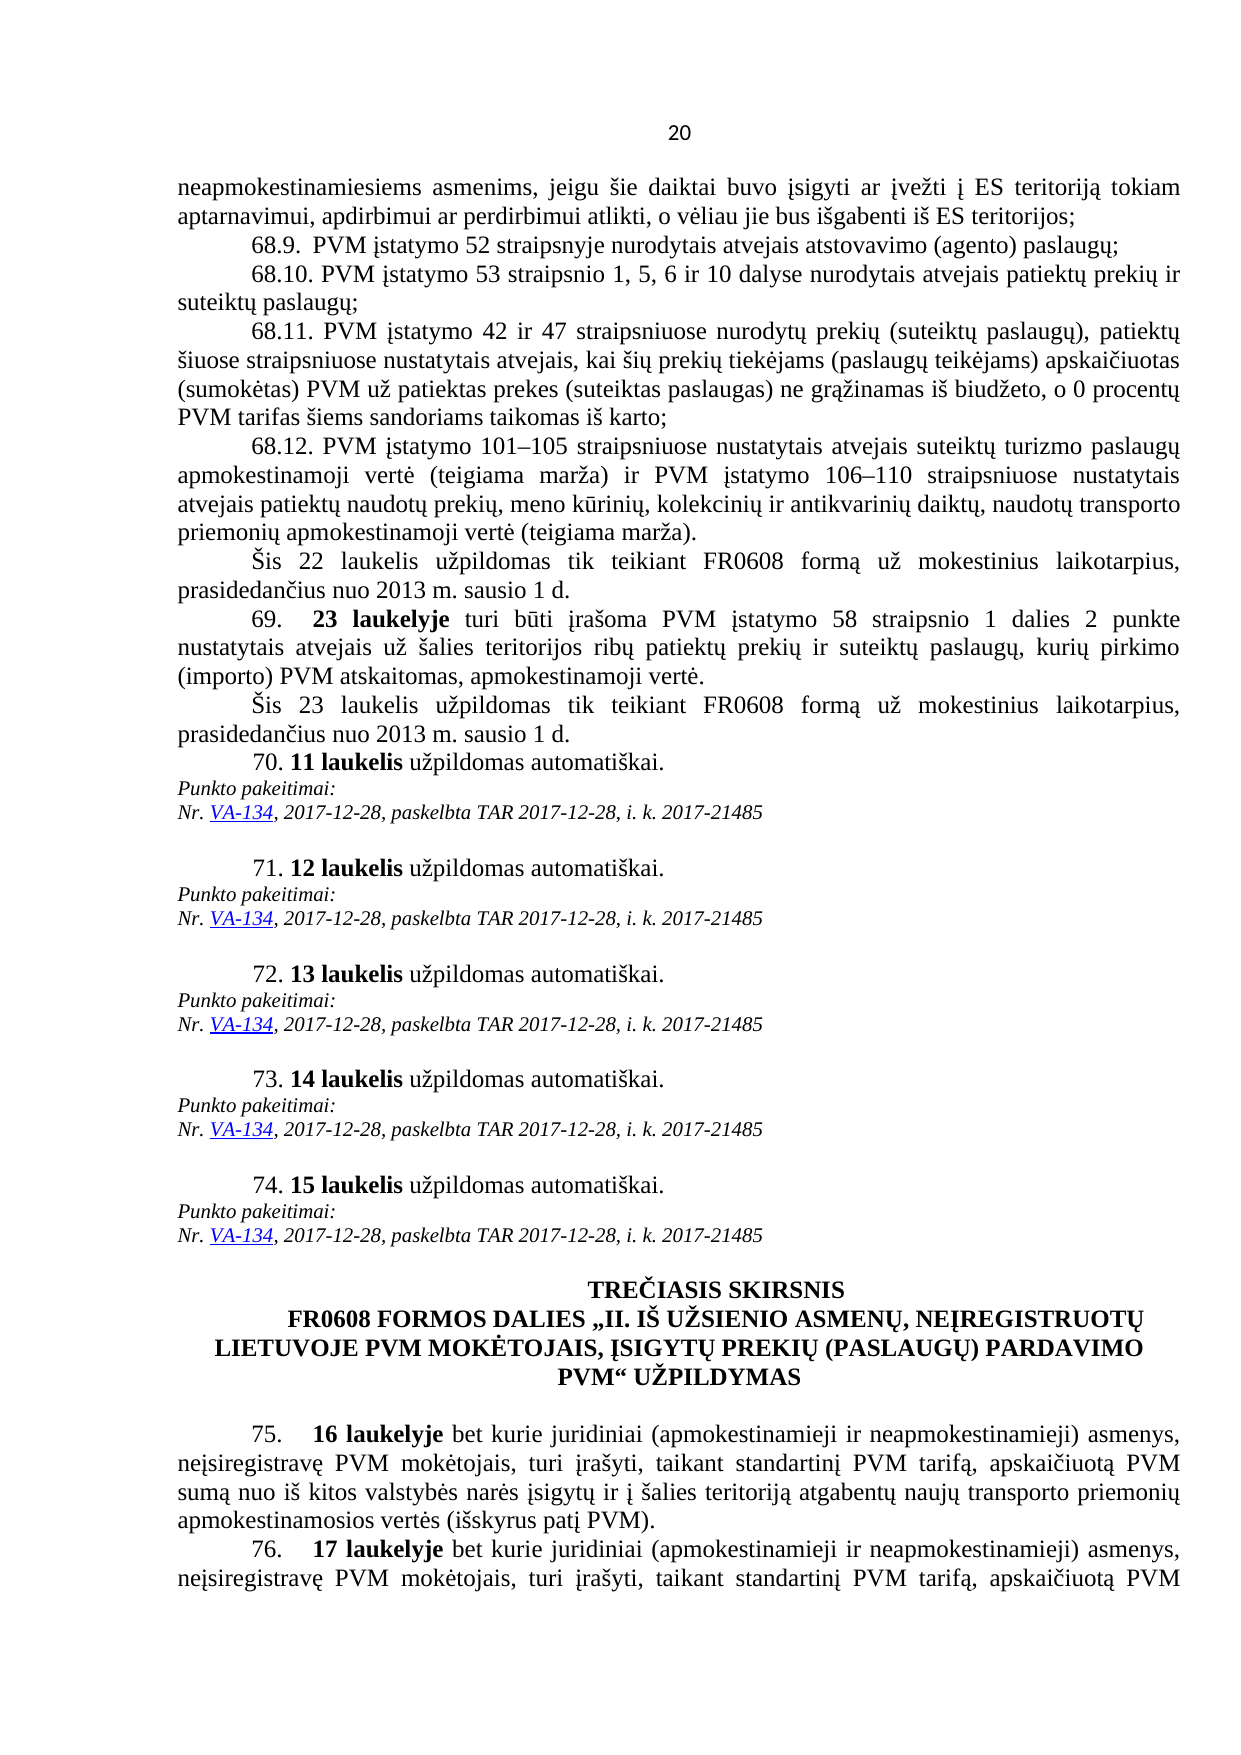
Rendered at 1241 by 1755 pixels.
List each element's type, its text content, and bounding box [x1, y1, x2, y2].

text 73. 14 laukelis užpildomas automatiškai. [177, 1064, 1181, 1093]
text Punkto pakeitimai: [177, 1199, 1181, 1223]
text 76. 17 laukelyje bet kurie juridiniai (apmokestinamieji ir neapmokestinamieji) asmenys, neįsiregistravę PVM mokėtojais, turi įrašyti, taikant standartinį PVM tarifą, apskaičiuotą PVM [177, 1534, 1181, 1592]
text Punkto pakeitimai: [177, 776, 1181, 800]
text Punkto pakeitimai: [177, 987, 1181, 1012]
text Šis 23 laukelis užpildomas tik teikiant FR0608 formą už mokestinius laikotarpius, prasidedančius nuo 2013 m. sausio 1 d. [177, 690, 1181, 747]
text 68.11. PVM įstatymo 42 ir 47 straipsniuose nurodytų prekių (suteiktų paslaugų), patiektų šiuose straipsniuose nustatytais atvejais, kai šių prekių tiekėjams (paslaugų teikėjams) apskaičiuotas (sumokėtas) PVM už patiektas prekes (suteiktas paslaugas) ne grąžinamas iš biudžeto, o 0 procentų PVM tarifas šiems sandoriams taikomas iš karto; [177, 316, 1181, 431]
text Nr. VA-134, 2017-12-28, paskelbta TAR 2017-12-28, i. k. 2017-21485 [177, 906, 1181, 930]
text FR0608 FORMOS DALIES „II. IŠ UŽSIENIO ASMENŲ, NEĮREGISTRUOTŲ LIETUVOJE PVM MOKĖTOJAIS, ĮSIGYTŲ PREKIŲ (PASLAUGŲ) PARDAVIMO PVM“ UŽPILDYMAS [177, 1304, 1181, 1391]
text 74. 15 laukelis užpildomas automatiškai. [177, 1170, 1181, 1199]
text 75. 16 laukelyje bet kurie juridiniai (apmokestinamieji ir neapmokestinamieji) asmenys, neįsiregistravę PVM mokėtojais, turi įrašyti, taikant standartinį PVM tarifą, apskaičiuotą PVM sumą nuo iš kitos valstybės narės įsigytų ir į šalies teritoriją atgabentų naujų transporto priemonių apmokestinamosios vertės (išskyrus patį PVM). [177, 1419, 1181, 1534]
text 72. 13 laukelis užpildomas automatiškai. [177, 959, 1181, 987]
text 70. 11 laukelis užpildomas automatiškai. [177, 747, 1181, 776]
text 71. 12 laukelis užpildomas automatiškai. [177, 853, 1181, 882]
text 68.9. PVM įstatymo 52 straipsnyje nurodytais atvejais atstovavimo (agento) paslaugų; [177, 230, 1181, 259]
text 68.12. PVM įstatymo 101–105 straipsniuose nustatytais atvejais suteiktų turizmo paslaugų apmokestinamoji vertė (teigiama marža) ir PVM įstatymo 106–110 straipsniuose nustatytais atvejais patiektų naudotų prekių, meno kūrinių, kolekcinių ir antikvarinių daiktų, naudotų transporto priemonių apmokestinamoji vertė (teigiama marža). [177, 431, 1181, 546]
text Punkto pakeitimai: [177, 882, 1181, 906]
text Punkto pakeitimai: [177, 1093, 1181, 1117]
text 68.10. PVM įstatymo 53 straipsnio 1, 5, 6 ir 10 dalyse nurodytais atvejais patiektų prekių ir suteiktų paslaugų; [177, 259, 1181, 316]
text neapmokestinamiesiems asmenims, jeigu šie daiktai buvo įsigyti ar įvežti į ES teritoriją tokiam aptarnavimui, apdirbimui ar perdirbimui atlikti, o vėliau jie bus išgabenti iš ES teritorijos; [177, 172, 1181, 230]
text 69. 23 laukelyje turi būti įrašoma PVM įstatymo 58 straipsnio 1 dalies 2 punkte nustatytais atvejais už šalies teritorijos ribų patiektų prekių ir suteiktų paslaugų, kurių pirkimo (importo) PVM atskaitomas, apmokestinamoji vertė. [177, 604, 1181, 690]
text Nr. VA-134, 2017-12-28, paskelbta TAR 2017-12-28, i. k. 2017-21485 [177, 800, 1181, 824]
text Nr. VA-134, 2017-12-28, paskelbta TAR 2017-12-28, i. k. 2017-21485 [177, 1117, 1181, 1141]
text TREČIASIS SKIRSNIS [177, 1276, 1181, 1304]
text Šis 22 laukelis užpildomas tik teikiant FR0608 formą už mokestinius laikotarpius, prasidedančius nuo 2013 m. sausio 1 d. [177, 546, 1181, 604]
text Nr. VA-134, 2017-12-28, paskelbta TAR 2017-12-28, i. k. 2017-21485 [177, 1223, 1181, 1247]
text Nr. VA-134, 2017-12-28, paskelbta TAR 2017-12-28, i. k. 2017-21485 [177, 1012, 1181, 1036]
